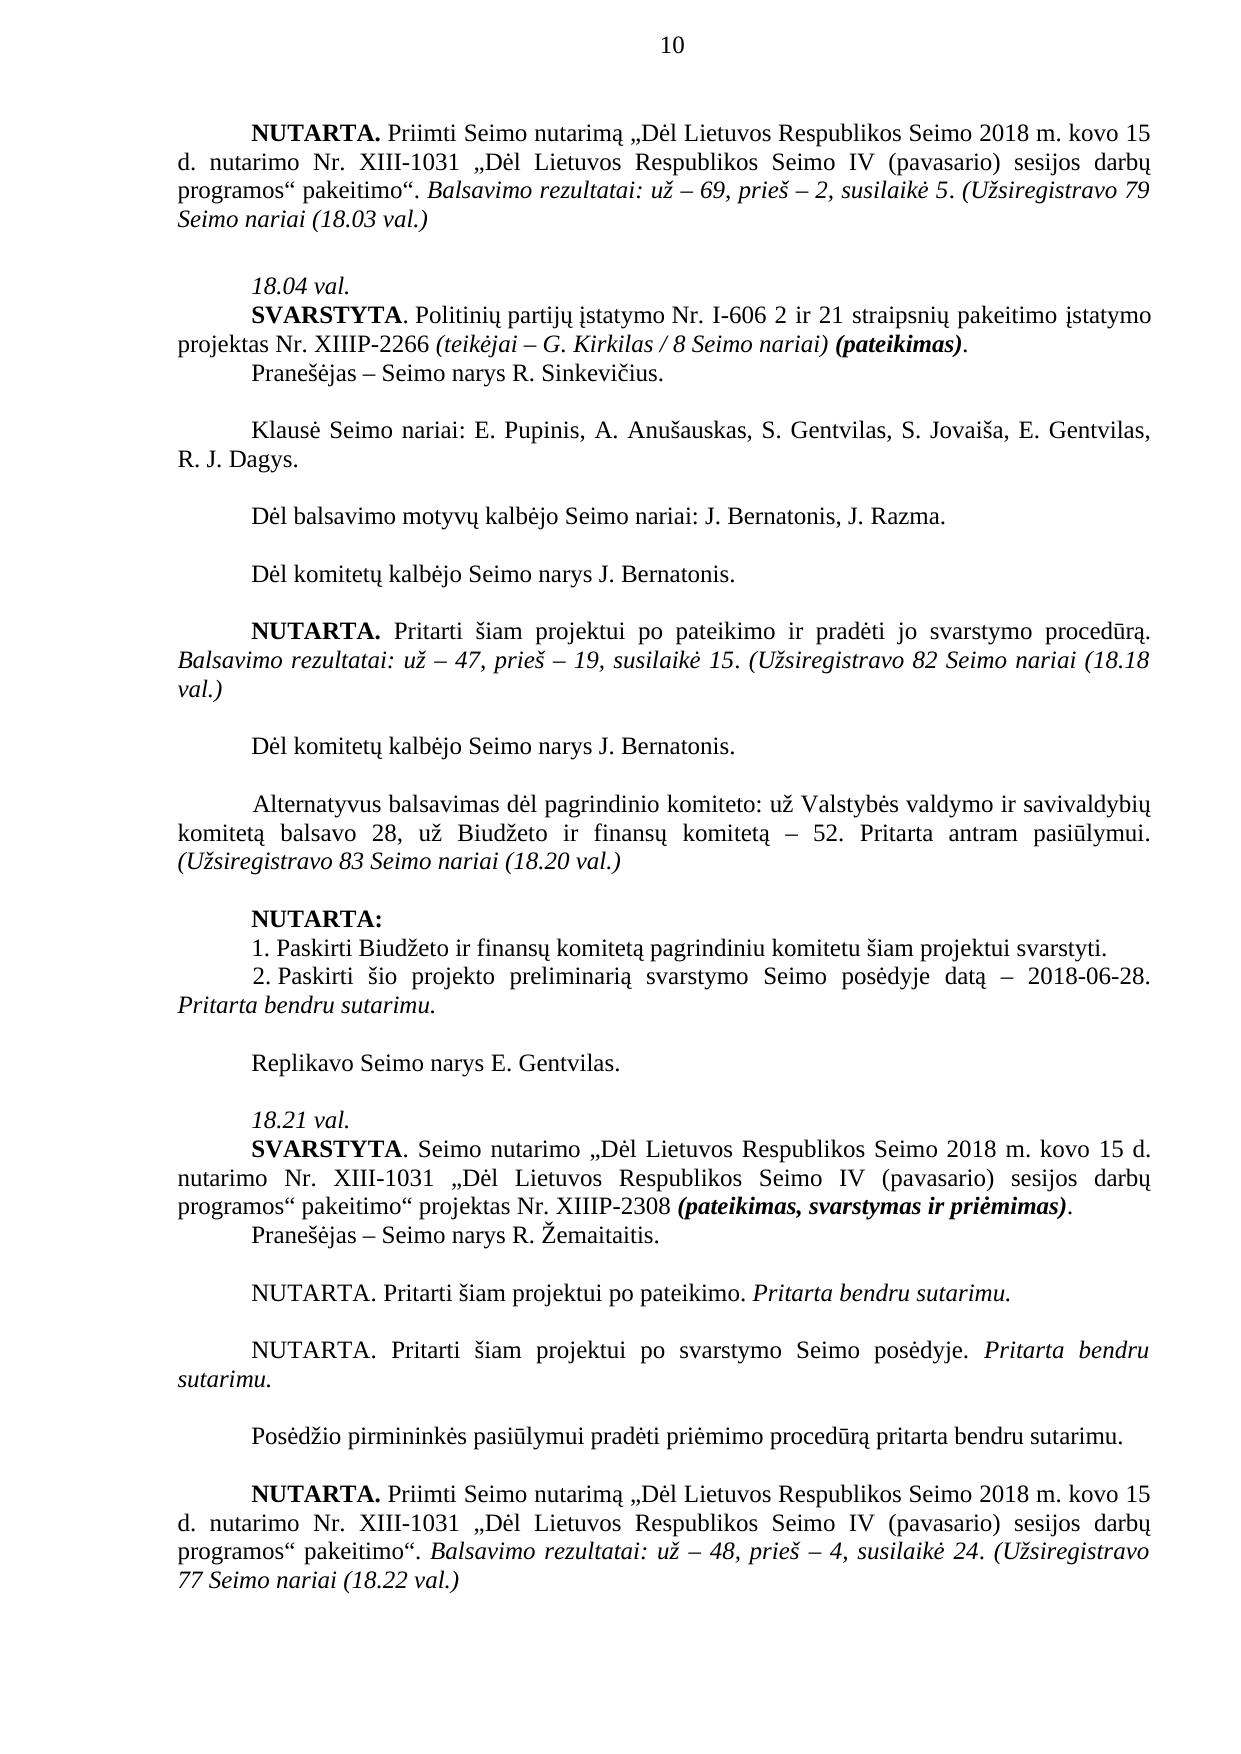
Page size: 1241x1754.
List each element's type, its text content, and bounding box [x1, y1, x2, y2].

text Replikavo Seimo narys E. Gentvilas. [177, 1048, 1152, 1076]
text NUTARTA: [177, 904, 1152, 933]
text NUTARTA. Priimti Seimo nutarimą „Dėl Lietuvos Respublikos Seimo 2018 m. kovo 15 d. nutarimo Nr. XIII-1031 „Dėl Lietuvos Respublikos Seimo IV (pavasario) sesijos darbų programos“ pakeitimo“. Balsavimo rezultatai: už – 48, prieš – 4, susilaikė 24. (Užsiregistravo 77 Seimo nariai (18.22 val.) [177, 1479, 1152, 1594]
text Klausė Seimo nariai: E. Pupinis, A. Anušauskas, S. Gentvilas, S. Jovaiša, E. Gentvilas, R. J. Dagys. [177, 415, 1152, 473]
text 18.04 val. [177, 271, 1152, 300]
text SVARSTYTA. Politinių partijų įstatymo Nr. I-606 2 ir 21 straipsnių pakeitimo įstatymo projektas Nr. XIIIP-2266 (teikėjai – G. Kirkilas / 8 Seimo nariai) (pateikimas). [177, 300, 1152, 358]
text NUTARTA. Priimti Seimo nutarimą „Dėl Lietuvos Respublikos Seimo 2018 m. kovo 15 d. nutarimo Nr. XIII-1031 „Dėl Lietuvos Respublikos Seimo IV (pavasario) sesijos darbų programos“ pakeitimo“. Balsavimo rezultatai: už – 69, prieš – 2, susilaikė 5. (Užsiregistravo 79 Seimo nariai (18.03 val.) [177, 118, 1152, 233]
text NUTARTA. Pritarti šiam projektui po svarstymo Seimo posėdyje. Pritarta bendru sutarimu. [177, 1335, 1152, 1393]
text Dėl balsavimo motyvų kalbėjo Seimo nariai: J. Bernatonis, J. Razma. [177, 501, 1152, 530]
text 2. Paskirti šio projekto preliminarią svarstymo Seimo posėdyje datą – 2018-06-28. Pritarta bendru sutarimu. [177, 961, 1152, 1019]
text 18.21 val. [177, 1105, 1152, 1134]
text NUTARTA. Pritarti šiam projektui po pateikimo ir pradėti jo svarstymo procedūrą. Balsavimo rezultatai: už – 47, prieš – 19, susilaikė 15. (Užsiregistravo 82 Seimo nariai (18.18 val.) [177, 616, 1152, 703]
text Pranešėjas – Seimo narys R. Sinkevičius. [177, 358, 1152, 386]
text 1. Paskirti Biudžeto ir finansų komitetą pagrindiniu komitetu šiam projektui svarstyti. [177, 933, 1152, 961]
text Dėl komitetų kalbėjo Seimo narys J. Bernatonis. [177, 731, 1152, 760]
text Pranešėjas – Seimo narys R. Žemaitaitis. [177, 1220, 1152, 1249]
text NUTARTA. Pritarti šiam projektui po pateikimo. Pritarta bendru sutarimu. [177, 1278, 1152, 1306]
text Dėl komitetų kalbėjo Seimo narys J. Bernatonis. [177, 559, 1152, 588]
text Posėdžio pirmininkės pasiūlymui pradėti priėmimo procedūrą pritarta bendru sutarimu. [177, 1421, 1152, 1450]
text SVARSTYTA. Seimo nutarimo „Dėl Lietuvos Respublikos Seimo 2018 m. kovo 15 d. nutarimo Nr. XIII-1031 „Dėl Lietuvos Respublikos Seimo IV (pavasario) sesijos darbų programos“ pakeitimo“ projektas Nr. XIIIP-2308 (pateikimas, svarstymas ir priėmimas). [177, 1134, 1152, 1220]
text Alternatyvus balsavimas dėl pagrindinio komiteto: už Valstybės valdymo ir savivaldybių komitetą balsavo 28, už Biudžeto ir finansų komitetą – 52. Pritarta antram pasiūlymui. (Užsiregistravo 83 Seimo nariai (18.20 val.) [177, 789, 1152, 875]
